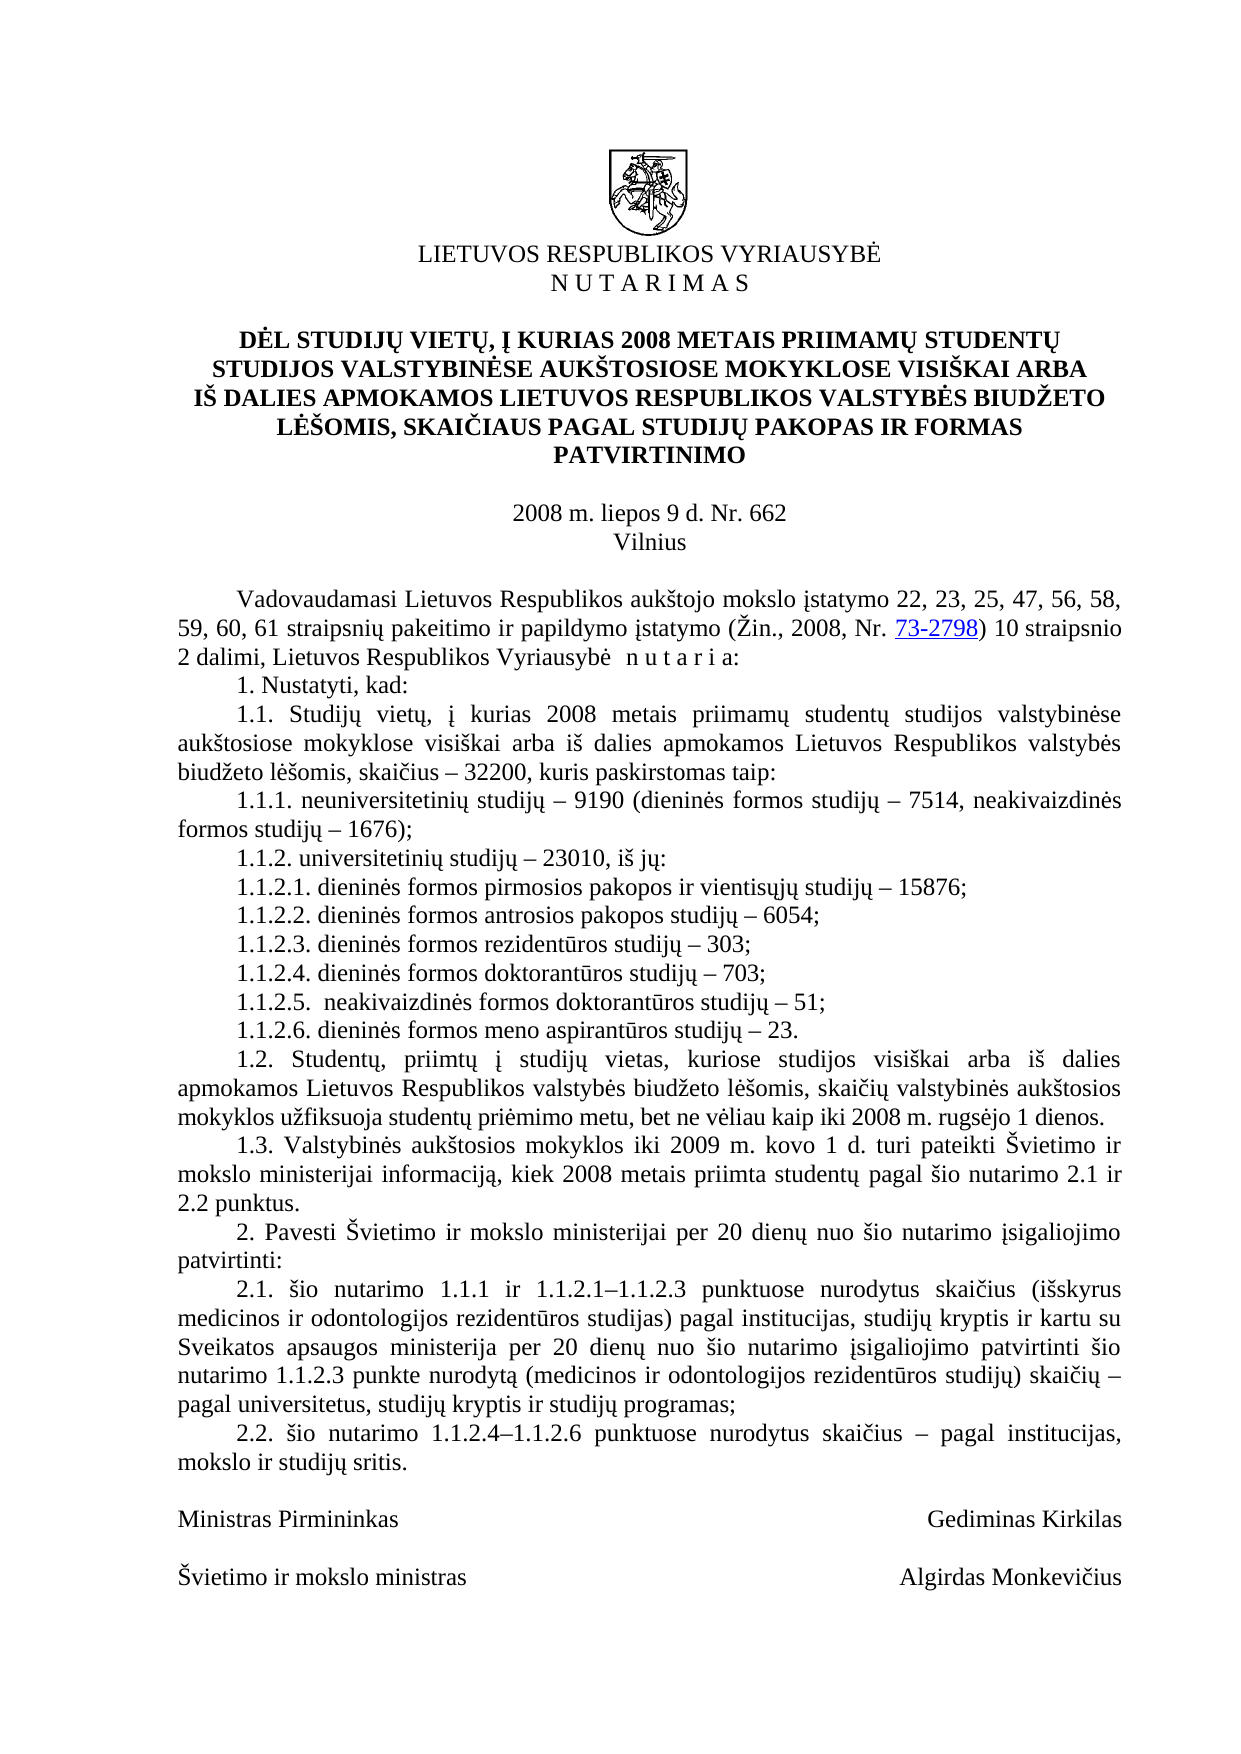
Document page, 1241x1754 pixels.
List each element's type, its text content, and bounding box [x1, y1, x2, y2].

text 1.1.2. universitetinių studijų – 23010, iš jų: [177, 843, 1122, 872]
text 1. Nustatyti, kad: [177, 670, 1122, 699]
text 1.2. Studentų, priimtų į studijų vietas, kuriose studijos visiškai arba iš dalies apmokamos Lietuvos Respublikos valstybės biudžeto lėšomis, skaičių valstybinės aukštosios mokyklos užfiksuoja studentų priėmimo metu, bet ne vėliau kaip iki 2008 m. rugsėjo 1 dienos. [177, 1044, 1122, 1130]
text Vilnius [177, 527, 1122, 555]
text DĖL STUDIJŲ VIETŲ, Į KURIAS 2008 METAIS PRIIMAMŲ STUDENTŲ STUDIJOS VALSTYBINĖSE AUKŠTOSIOSE MOKYKLOSE VISIŠKAI ARBA IŠ DALIES APMOKAMOS Lietuvos respublikos VALSTYBĖS BIUDŽETO LĖŠOMIS, skaičiaus pagal studijų pakopas ir formas patvirtinimo [177, 325, 1122, 469]
text 2008 m. liepos 9 d. Nr. 662 [177, 498, 1122, 527]
text Švietimo ir mokslo ministras Algirdas Monkevičius [177, 1562, 1122, 1590]
text 1.1.2.5. neakivaizdinės formos doktorantūros studijų – 51; [177, 987, 1122, 1015]
text 1.1.2.3. dieninės formos rezidentūros studijų – 303; [177, 929, 1122, 958]
text 1.1.2.2. dieninės formos antrosios pakopos studijų – 6054; [177, 900, 1122, 929]
text NUTARIMAS [177, 268, 1122, 297]
text 1.3. Valstybinės aukštosios mokyklos iki 2009 m. kovo 1 d. turi pateikti Švietimo ir mokslo ministerijai informaciją, kiek 2008 metais priimta studentų pagal šio nutarimo 2.1 ir 2.2 punktus. [177, 1130, 1122, 1217]
text 1.1. Studijų vietų, į kurias 2008 metais priimamų studentų studijos valstybinėse aukštosiose mokyklose visiškai arba iš dalies apmokamos Lietuvos Respublikos valstybės biudžeto lėšomis, skaičius – 32200, kuris paskirstomas taip: [177, 699, 1122, 785]
text 2.2. šio nutarimo 1.1.2.4–1.1.2.6 punktuose nurodytus skaičius – pagal institucijas, mokslo ir studijų sritis. [177, 1418, 1122, 1475]
text Lietuvos Respublikos Vyriausybė [177, 239, 1122, 268]
text 1.1.2.4. dieninės formos doktorantūros studijų – 703; [177, 958, 1122, 987]
text Vadovaudamasi Lietuvos Respublikos aukštojo mokslo įstatymo 22, 23, 25, 47, 56, 58, 59, 60, 61 straipsnių pakeitimo ir papildymo įstatymo (Žin., 2008, Nr. 73-2798) 10 straipsnio 2 dalimi, Lietuvos Respublikos Vyriausybė nutaria: [177, 584, 1122, 670]
text 1.1.1. neuniversitetinių studijų – 9190 (dieninės formos studijų – 7514, neakivaizdinės formos studijų – 1676); [177, 785, 1122, 843]
text Ministras Pirmininkas Gediminas Kirkilas [177, 1504, 1122, 1533]
text 2.1. šio nutarimo 1.1.1 ir 1.1.2.1–1.1.2.3 punktuose nurodytus skaičius (išskyrus medicinos ir odontologijos rezidentūros studijas) pagal institucijas, studijų kryptis ir kartu su Sveikatos apsaugos ministerija per 20 dienų nuo šio nutarimo įsigaliojimo patvirtinti šio nutarimo 1.1.2.3 punkte nurodytą (medicinos ir odontologijos rezidentūros studijų) skaičių – pagal universitetus, studijų kryptis ir studijų programas; [177, 1274, 1122, 1418]
text 2. Pavesti Švietimo ir mokslo ministerijai per 20 dienų nuo šio nutarimo įsigaliojimo patvirtinti: [177, 1217, 1122, 1274]
text 1.1.2.1. dieninės formos pirmosios pakopos ir vientisųjų studijų – 15876; [177, 872, 1122, 900]
text 1.1.2.6. dieninės formos meno aspirantūros studijų – 23. [177, 1015, 1122, 1044]
